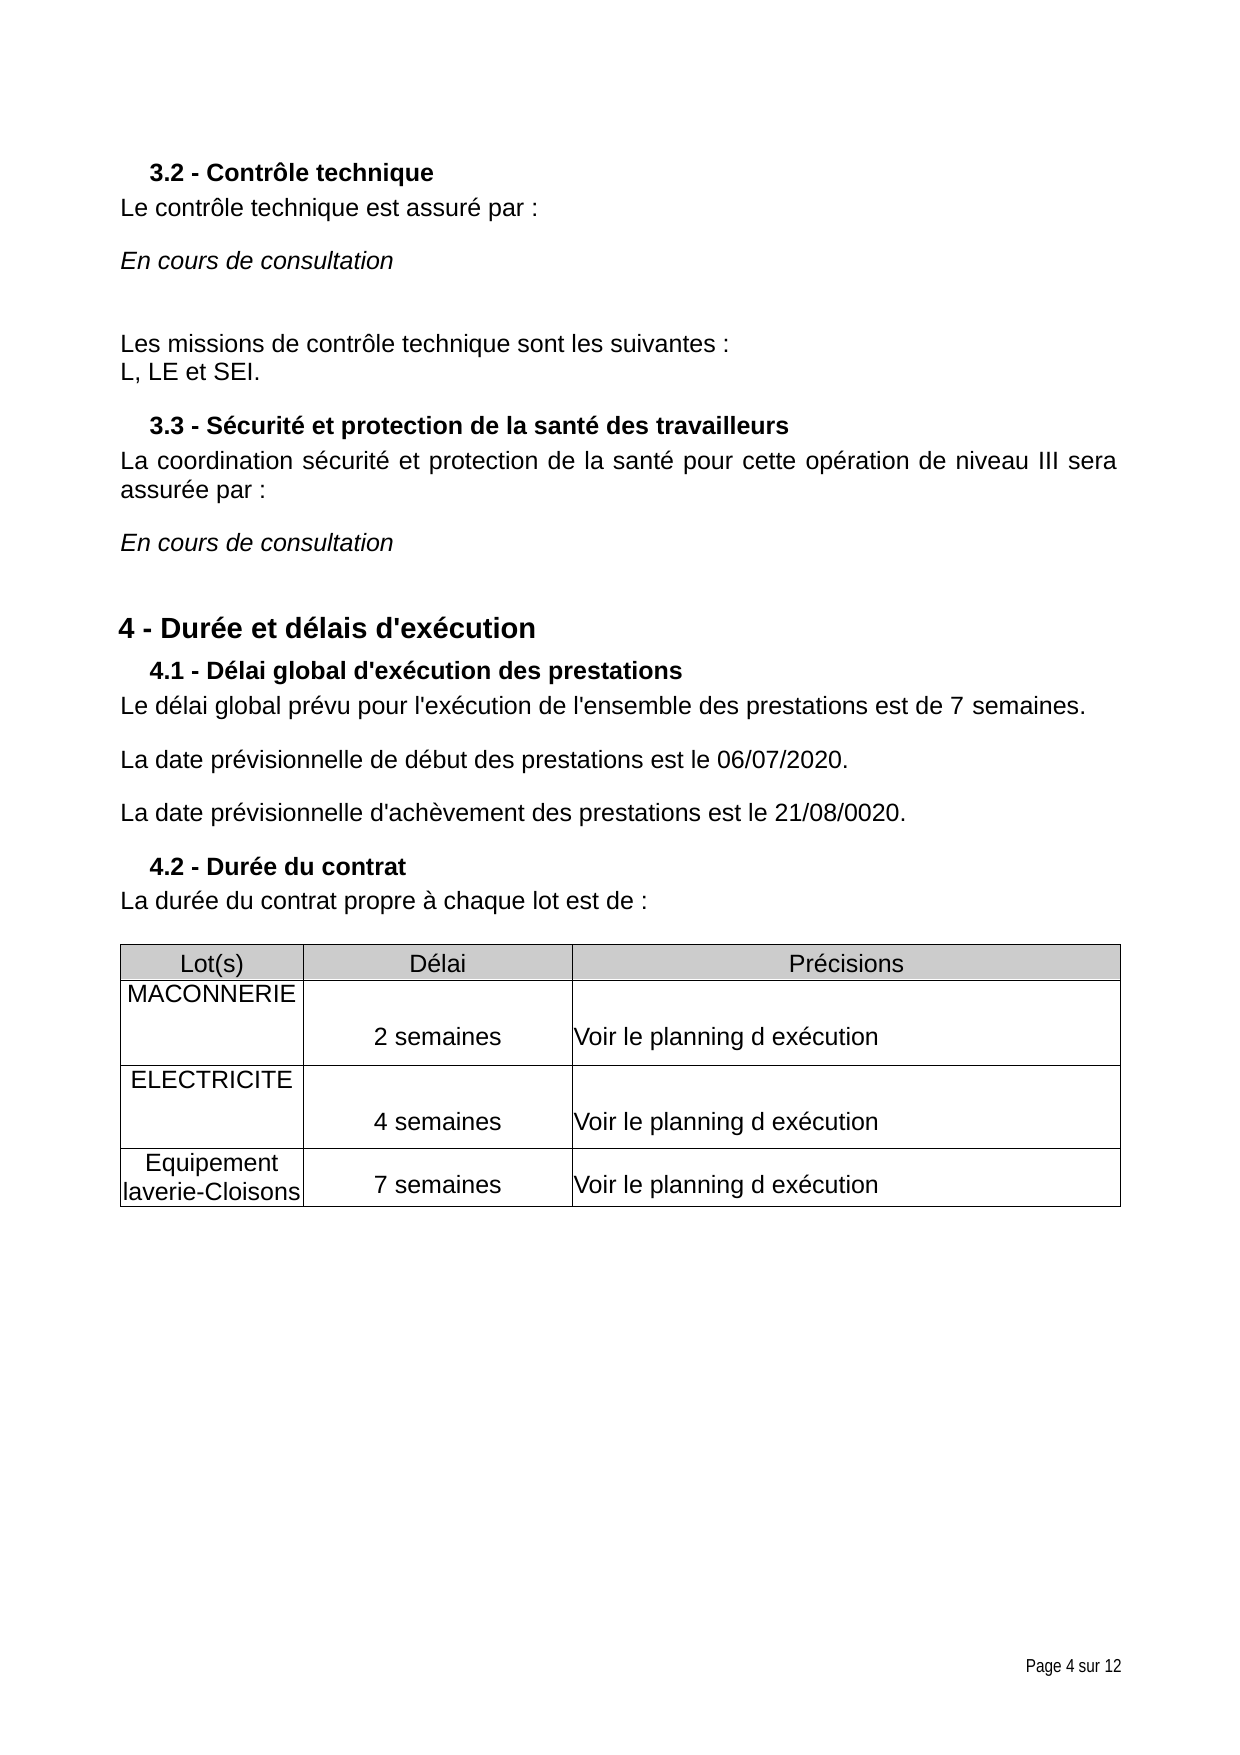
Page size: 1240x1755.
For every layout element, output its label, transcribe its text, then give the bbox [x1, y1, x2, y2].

table_cell Equipement laverie-Cloisons [121, 1149, 303, 1206]
table_header Délai [304, 945, 572, 979]
subtitle 3.2 - Contrôle technique [149, 158, 1119, 187]
text Le délai global prévu pour l'exécution de l'ensemble des prestations est de 7 semaines. [120, 691, 1119, 719]
text La durée du contrat propre à chaque lot est de : [120, 887, 1119, 915]
subtitle 3.3 - Sécurité et protection de la santé des travailleurs [149, 411, 1119, 440]
subtitle 4.2 - Durée du contrat [149, 852, 1119, 881]
table_cell 7 semaines [304, 1149, 572, 1206]
table_cell Voir le planning d exécution [573, 1066, 1120, 1148]
text La date prévisionnelle de début des prestations est le 06/07/2020. [120, 744, 1119, 773]
text En cours de consultation [120, 247, 1119, 275]
table_cell ELECTRICITE [121, 1066, 303, 1148]
table_header Précisions [573, 945, 1120, 979]
table_cell Voir le planning d exécution [573, 981, 1120, 1065]
text En cours de consultation [120, 528, 1119, 557]
text Les missions de contrôle technique sont les suivantes : [120, 329, 1119, 358]
table_cell MACONNERIE [121, 981, 303, 1065]
table_cell Voir le planning d exécution [573, 1149, 1120, 1206]
text La coordination sécurité et protection de la santé pour cette opération de niveau III sera assurée par : [120, 446, 1119, 503]
subtitle 4 - Durée et délais d'exécution [118, 611, 1121, 644]
text Le contrôle technique est assuré par : [120, 193, 1119, 222]
table_cell 4 semaines [304, 1066, 572, 1148]
text La date prévisionnelle d'achèvement des prestations est le 21/08/0020. [120, 798, 1119, 827]
table_cell 2 semaines [304, 981, 572, 1065]
table_header Lot(s) [121, 945, 303, 979]
subtitle 4.1 - Délai global d'exécution des prestations [149, 656, 1119, 685]
text L, LE et SEI. [120, 358, 1119, 386]
